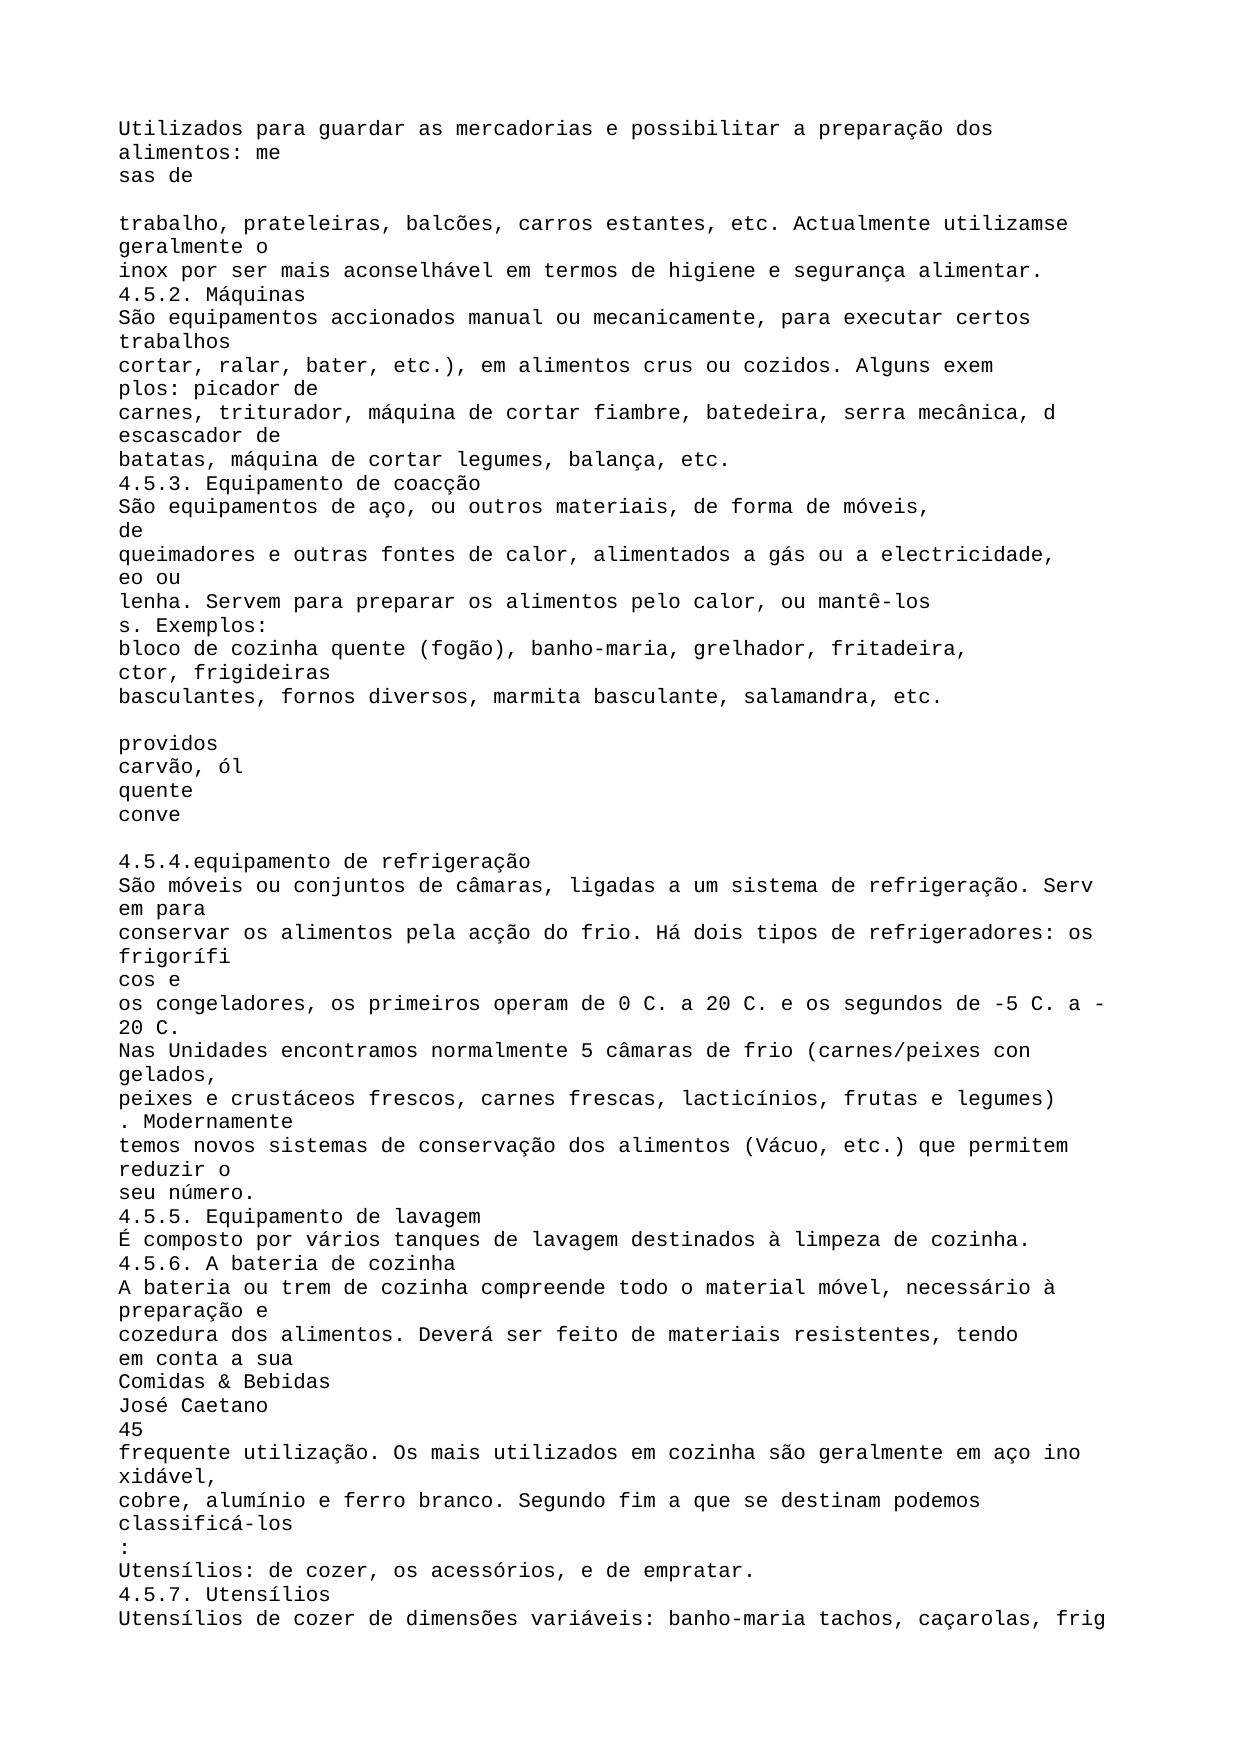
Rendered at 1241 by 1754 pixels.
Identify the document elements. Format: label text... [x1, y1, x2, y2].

text frequente utilização. Os mais utilizados em cozinha são geralmente em aço ino [118, 1442, 1122, 1466]
text : [118, 1537, 1122, 1561]
text cos e [118, 969, 1122, 993]
text 4.5.2. Máquinas [118, 284, 1122, 307]
text os congeladores, os primeiros operam de 0 C. a 20 C. e os segundos de -5 C. a -20 C. [118, 993, 1122, 1040]
text providos [118, 733, 1122, 757]
text trabalhos [118, 331, 1122, 354]
text inox por ser mais aconselhável em termos de higiene e segurança alimentar. [118, 260, 1122, 284]
text 45 [118, 1419, 1122, 1442]
text Utilizados para guardar as mercadorias e possibilitar a preparação dos alimentos: me [118, 118, 1122, 165]
text em para [118, 898, 1122, 922]
text Nas Unidades encontramos normalmente 5 câmaras de frio (carnes/peixes con [118, 1040, 1122, 1064]
text Utensílios: de cozer, os acessórios, e de empratar. [118, 1561, 1122, 1584]
text José Caetano [118, 1395, 1122, 1419]
text temos novos sistemas de conservação dos alimentos (Vácuo, etc.) que permitem reduzir o [118, 1135, 1122, 1182]
text . Modernamente [118, 1111, 1122, 1135]
text de [118, 520, 1122, 544]
text 4.5.6. A bateria de cozinha [118, 1253, 1122, 1277]
text seu número. [118, 1182, 1122, 1206]
text 4.5.3. Equipamento de coacção [118, 473, 1122, 496]
text São equipamentos accionados manual ou mecanicamente, para executar certos [118, 307, 1122, 331]
text 4.5.7. Utensílios [118, 1584, 1122, 1608]
text peixes e crustáceos frescos, carnes frescas, lacticínios, frutas e legumes) [118, 1088, 1122, 1111]
text A bateria ou trem de cozinha compreende todo o material móvel, necessário à preparação e [118, 1277, 1122, 1324]
text cozedura dos alimentos. Deverá ser feito de materiais resistentes, tendo [118, 1324, 1122, 1348]
text xidável, [118, 1466, 1122, 1489]
text cobre, alumínio e ferro branco. Segundo fim a que se destinam podemos classificá-los [118, 1489, 1122, 1537]
text carvão, ól [118, 757, 1122, 780]
text quente [118, 780, 1122, 804]
text eo ou [118, 567, 1122, 591]
text queimadores e outras fontes de calor, alimentados a gás ou a electricidade, [118, 544, 1122, 567]
text conve [118, 804, 1122, 827]
text lenha. Servem para preparar os alimentos pelo calor, ou mantê-los [118, 591, 1122, 615]
text plos: picador de [118, 378, 1122, 402]
text em conta a sua [118, 1348, 1122, 1371]
text 4.5.5. Equipamento de lavagem [118, 1206, 1122, 1229]
text São móveis ou conjuntos de câmaras, ligadas a um sistema de refrigeração. Serv [118, 875, 1122, 898]
text conservar os alimentos pela acção do frio. Há dois tipos de refrigeradores: os frigorífi [118, 922, 1122, 969]
text carnes, triturador, máquina de cortar fiambre, batedeira, serra mecânica, d [118, 402, 1122, 426]
text sas de [118, 165, 1122, 189]
text É composto por vários tanques de lavagem destinados à limpeza de cozinha. [118, 1229, 1122, 1253]
text trabalho, prateleiras, balcões, carros estantes, etc. Actualmente utilizamse geralmente o [118, 213, 1122, 260]
text gelados, [118, 1064, 1122, 1088]
text Utensílios de cozer de dimensões variáveis: banho-maria tachos, caçarolas, frig [118, 1608, 1122, 1631]
text basculantes, fornos diversos, marmita basculante, salamandra, etc. [118, 686, 1122, 709]
text bloco de cozinha quente (fogão), banho-maria, grelhador, fritadeira, [118, 638, 1122, 662]
text escascador de [118, 426, 1122, 449]
text São equipamentos de aço, ou outros materiais, de forma de móveis, [118, 496, 1122, 520]
text ctor, frigideiras [118, 662, 1122, 686]
text s. Exemplos: [118, 615, 1122, 638]
text 4.5.4.equipamento de refrigeração [118, 851, 1122, 875]
text cortar, ralar, bater, etc.), em alimentos crus ou cozidos. Alguns exem [118, 354, 1122, 378]
text batatas, máquina de cortar legumes, balança, etc. [118, 449, 1122, 473]
text Comidas & Bebidas [118, 1371, 1122, 1395]
